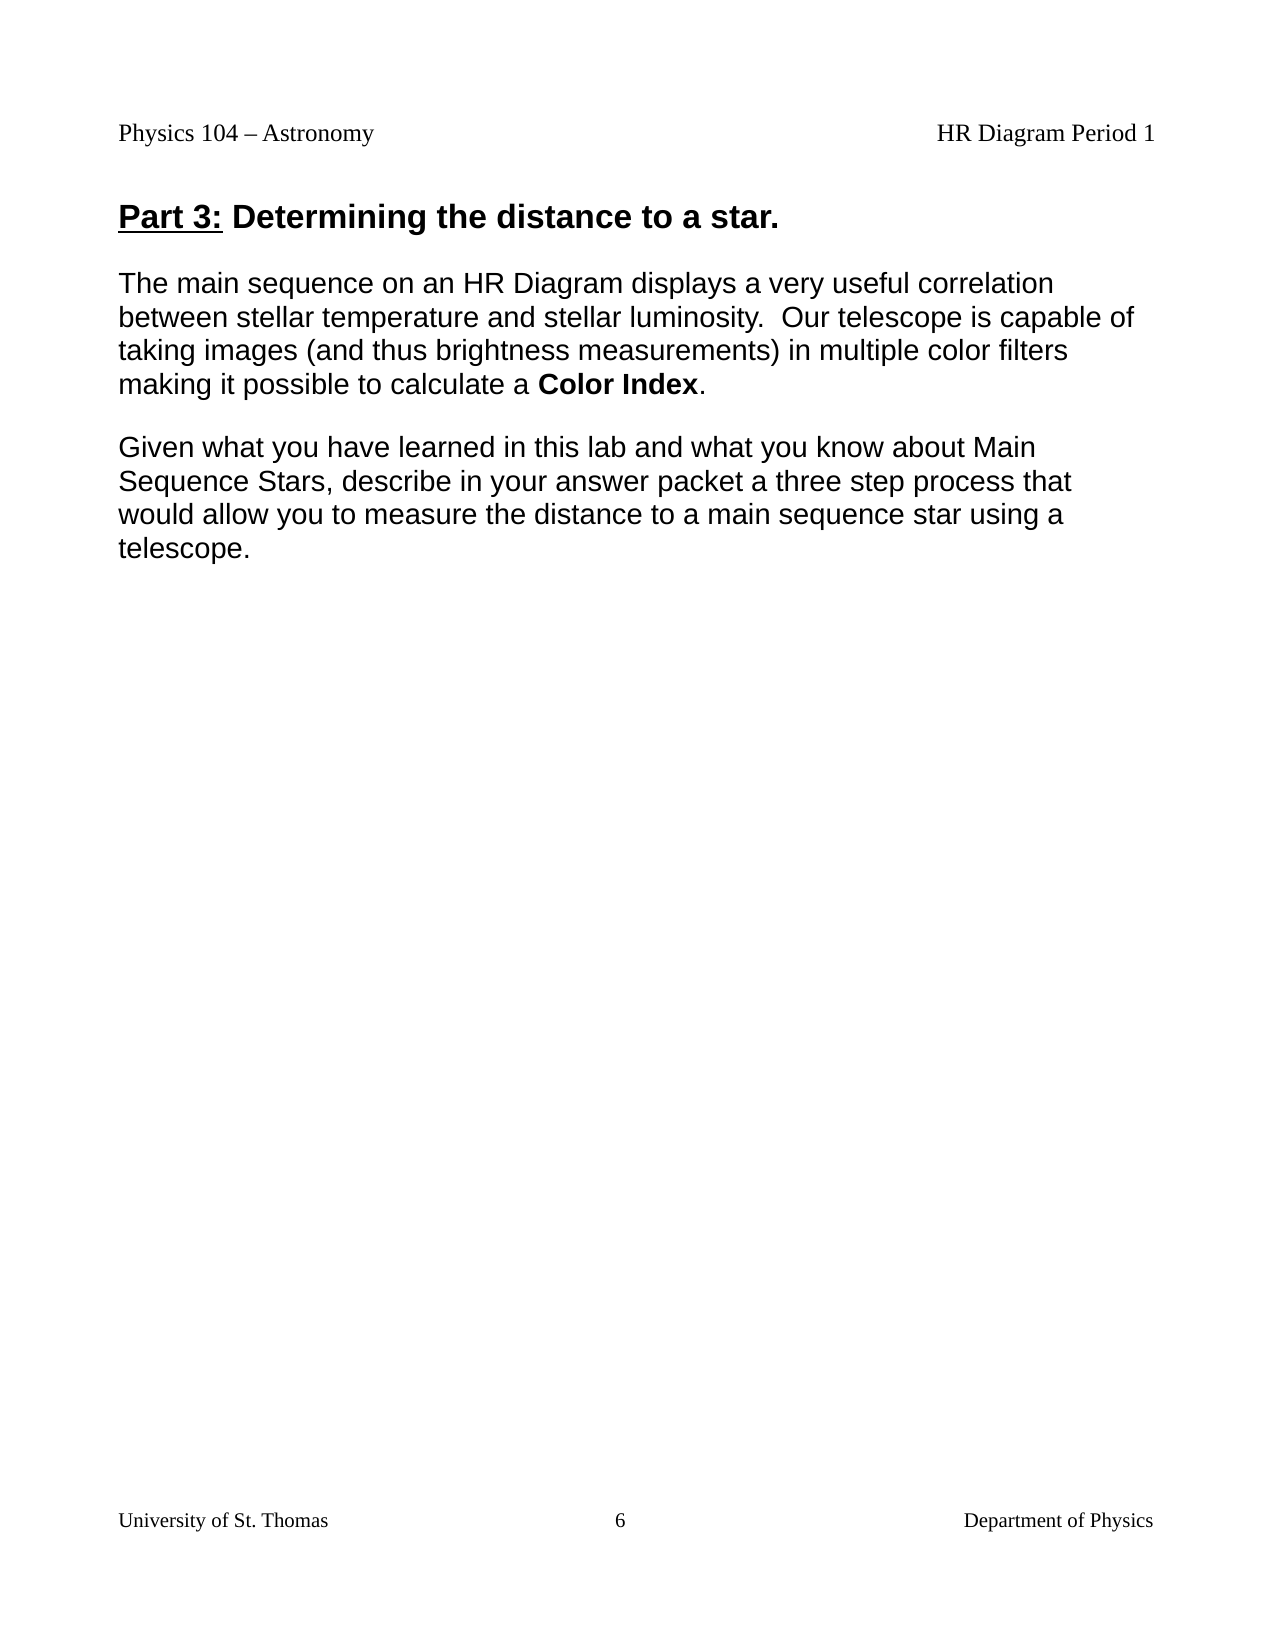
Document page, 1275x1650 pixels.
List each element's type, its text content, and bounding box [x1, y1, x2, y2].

text The main sequence on an HR Diagram displays a very useful correlation between stellar temperature and stellar luminosity. Our telescope is capable of taking images (and thus brightness measurements) in multiple color filters making it possible to calculate a Color Index. [118, 266, 1157, 400]
subtitle Part 3: Determining the distance to a star. [118, 197, 1157, 236]
text Given what you have learned in this lab and what you know about Main Sequence Stars, describe in your answer packet a three step process that would allow you to measure the distance to a main sequence star using a telescope. [118, 430, 1157, 564]
